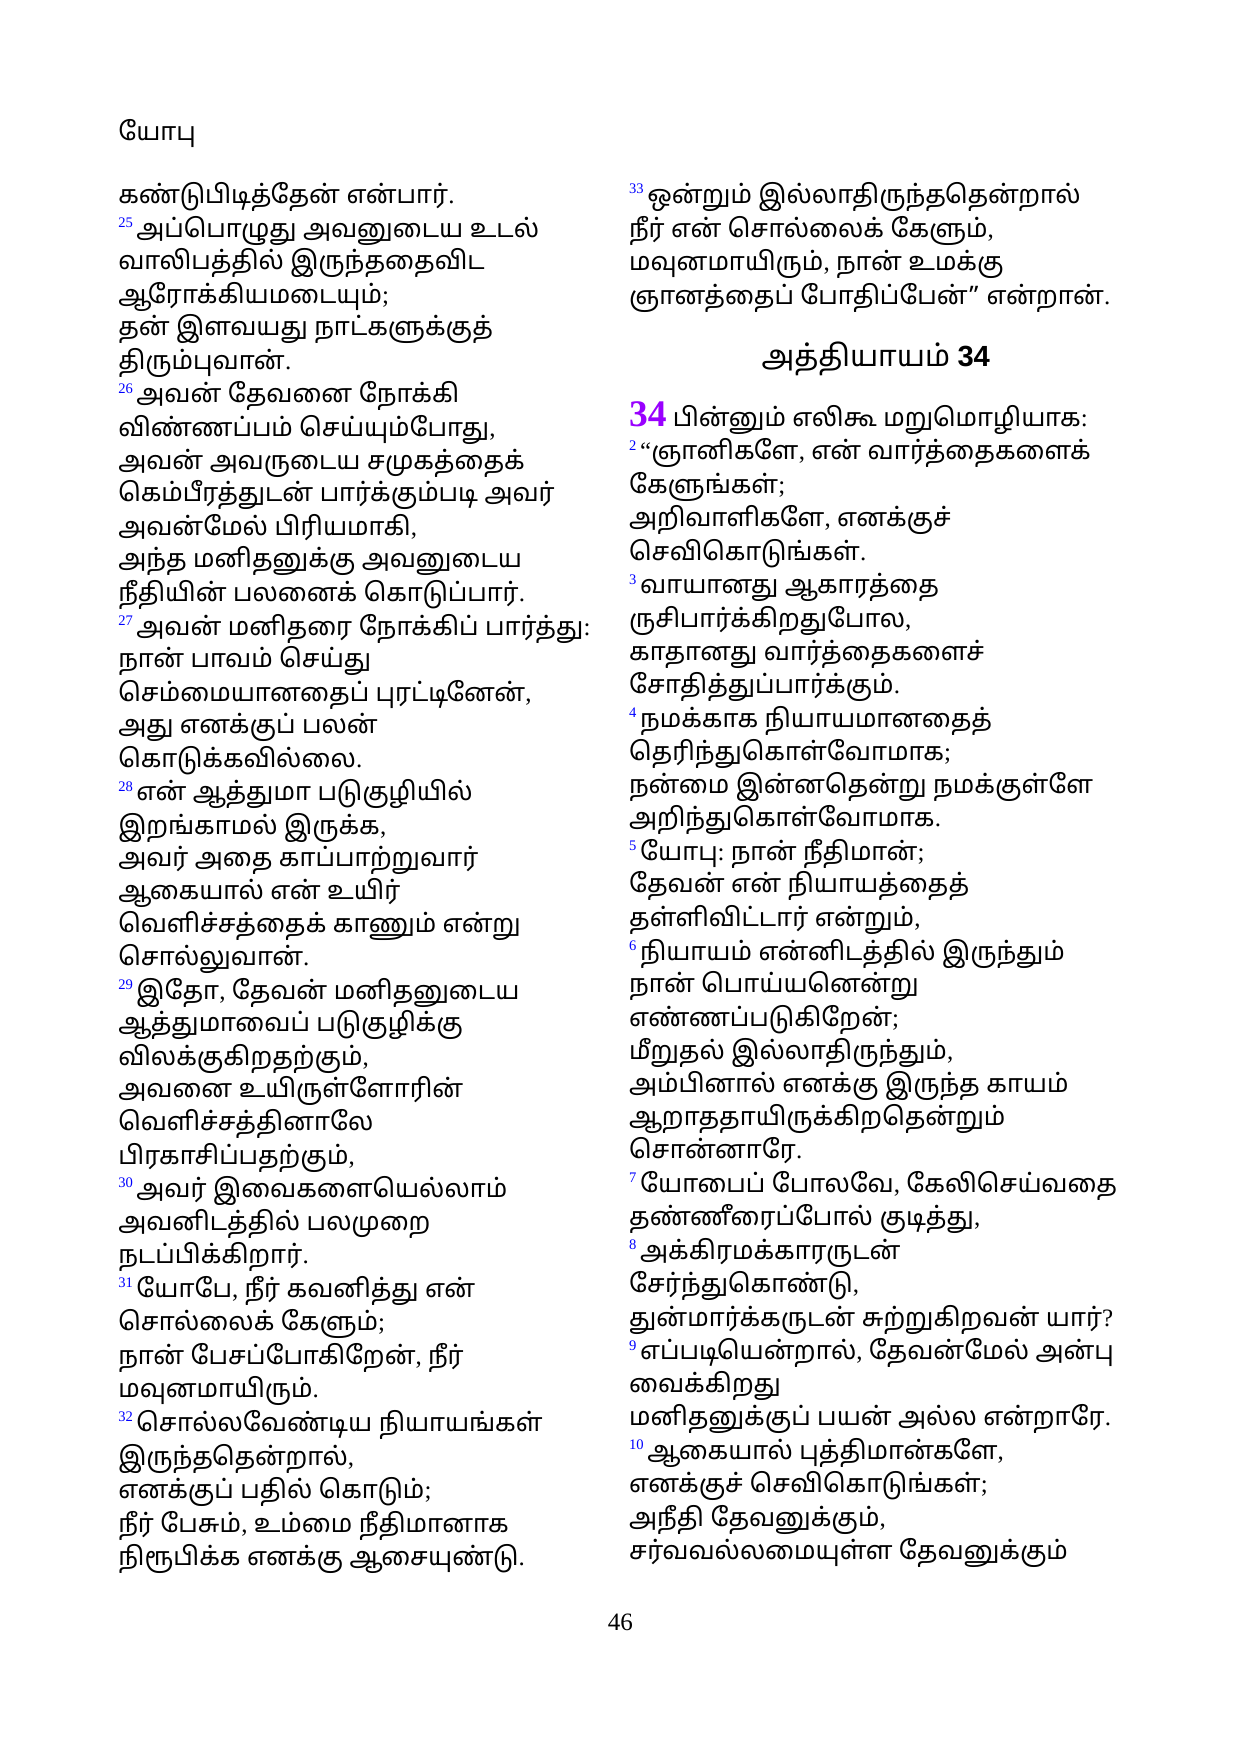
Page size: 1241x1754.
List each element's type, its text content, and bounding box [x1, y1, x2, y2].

text 5 யோபு: நான் நீதிமான்; [629, 837, 1122, 871]
text எனக்குப் பதில் கொடும்; [118, 1475, 611, 1509]
text அந்த மனிதனுக்கு அவனுடைய நீதியின் பலனைக் கொடுப்பார். [118, 545, 611, 612]
text காதானது வார்த்தைகளைச் சோதித்துப்பார்க்கும். [629, 638, 1122, 704]
text மவுனமாயிரும், நான் உமக்கு ஞானத்தைப் போதிப்பேன்” என்றான். [629, 247, 1122, 314]
text நன்மை இன்னதென்று நமக்குள்ளே அறிந்துகொள்வோமாக. [629, 771, 1122, 837]
text தன் இளவயது நாட்களுக்குத் திரும்புவான். [118, 313, 611, 379]
text 2 “ஞானிகளே, என் வார்த்தைகளைக் கேளுங்கள்; [629, 436, 1122, 503]
text 34 பின்னும் எலிகூ மறுமொழியாக: [629, 391, 1122, 436]
text அத்தியாயம் 34 [629, 339, 1122, 379]
text 31 யோபே, நீர் கவனித்து என் சொல்லைக் கேளும்; [118, 1274, 611, 1341]
text 29 இதோ, தேவன் மனிதனுடைய ஆத்துமாவைப் படுகுழிக்கு விலக்குகிறதற்கும், [118, 976, 611, 1076]
text 32 சொல்லவேண்டிய நியாயங்கள் இருந்ததென்றால், [118, 1408, 611, 1475]
text கண்டுபிடித்தேன் என்பார். [118, 180, 611, 214]
text அவர் அதை காப்பாற்றுவார் [118, 844, 611, 877]
text அது எனக்குப் பலன் கொடுக்கவில்லை. [118, 711, 611, 777]
text நான் பேசப்போகிறேன், நீர் மவுனமாயிரும். [118, 1341, 611, 1408]
text 7 யோபைப் போலவே, கேலிசெய்வதை தண்ணீரைப்போல் குடித்து, [629, 1169, 1122, 1236]
text 26 அவன் தேவனை நோக்கி விண்ணப்பம் செய்யும்போது, [118, 379, 611, 447]
text 28 என் ஆத்துமா படுகுழியில் இறங்காமல் இருக்க, [118, 777, 611, 844]
text ஆகையால் என் உயிர் வெளிச்சத்தைக் காணும் என்று சொல்லுவான். [118, 877, 611, 976]
text 3 வாயானது ஆகாரத்தை ருசிபார்க்கிறதுபோல, [629, 571, 1122, 638]
text அவன் அவருடைய சமுகத்தைக் கெம்பீரத்துடன் பார்க்கும்படி அவர் அவன்மேல் பிரியமாகி, [118, 447, 611, 545]
text துன்மார்க்கருடன் சுற்றுகிறவன் யார்? [629, 1303, 1122, 1336]
text 9 எப்படியென்றால், தேவன்மேல் அன்பு வைக்கிறது [629, 1336, 1122, 1402]
text நான் பாவம் செய்து செம்மையானதைப் புரட்டினேன், [118, 645, 611, 711]
text சர்வவல்லமையுள்ள தேவனுக்கும் [629, 1537, 1122, 1569]
text 25 அப்பொழுது அவனுடைய உடல் வாலிபத்தில் இருந்ததைவிட ஆரோக்கியமடையும்; [118, 214, 611, 313]
text தேவன் என் நியாயத்தைத் தள்ளிவிட்டார் என்றும், [629, 871, 1122, 937]
text 33 ஒன்றும் இல்லாதிருந்ததென்றால் நீர் என் சொல்லைக் கேளும், [629, 180, 1122, 247]
text மீறுதல் இல்லாதிருந்தும், [629, 1036, 1122, 1070]
text 8 அக்கிரமக்காரருடன் சேர்ந்துகொண்டு, [629, 1236, 1122, 1303]
text 10 ஆகையால் புத்திமான்களே, எனக்குச் செவிகொடுங்கள்; [629, 1436, 1122, 1503]
text அநீதி தேவனுக்கும், [629, 1503, 1122, 1537]
text 27 அவன் மனிதரை நோக்கிப் பார்த்து: [118, 612, 611, 645]
text அம்பினால் எனக்கு இருந்த காயம் ஆறாததாயிருக்கிறதென்றும் சொன்னாரே. [629, 1070, 1122, 1169]
text மனிதனுக்குப் பயன் அல்ல என்றாரே. [629, 1402, 1122, 1436]
text அறிவாளிகளே, எனக்குச் செவிகொடுங்கள். [629, 503, 1122, 571]
text 4 நமக்காக நியாயமானதைத் தெரிந்துகொள்வோமாக; [629, 704, 1122, 771]
text அவனை உயிருள்ளோரின் வெளிச்சத்தினாலே பிரகாசிப்பதற்கும், [118, 1076, 611, 1174]
text 30 அவர் இவைகளையெல்லாம் அவனிடத்தில் பலமுறை நடப்பிக்கிறார். [118, 1174, 611, 1274]
text நீர் பேசும், உம்மை நீதிமானாக நிரூபிக்க எனக்கு ஆசையுண்டு. [118, 1509, 611, 1576]
text 6 நியாயம் என்னிடத்தில் இருந்தும் நான் பொய்யனென்று எண்ணப்படுகிறேன்; [629, 937, 1122, 1036]
